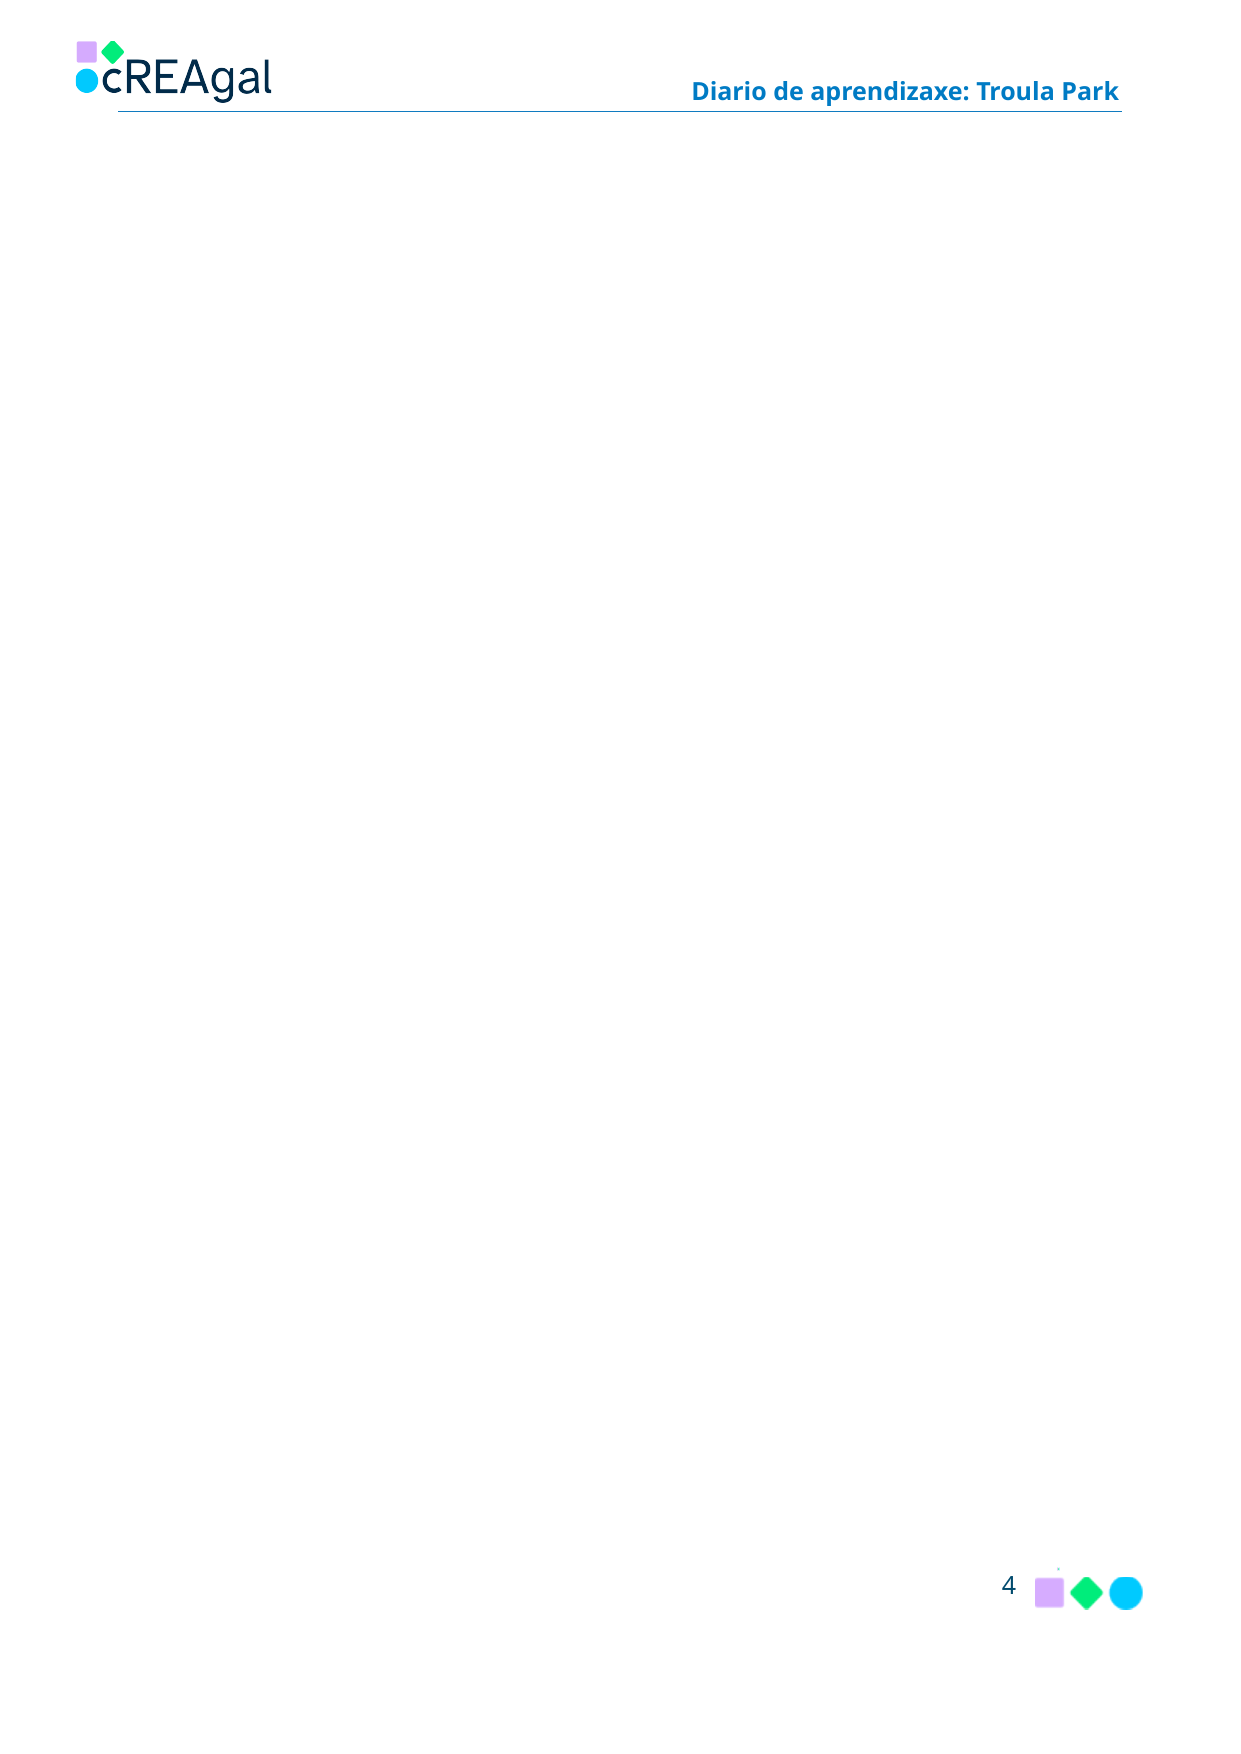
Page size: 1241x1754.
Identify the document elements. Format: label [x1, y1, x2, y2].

picture [75, 41, 272, 103]
picture [1035, 1577, 1123, 1610]
picture [1134, 1577, 1143, 1590]
picture [1129, 1595, 1143, 1610]
